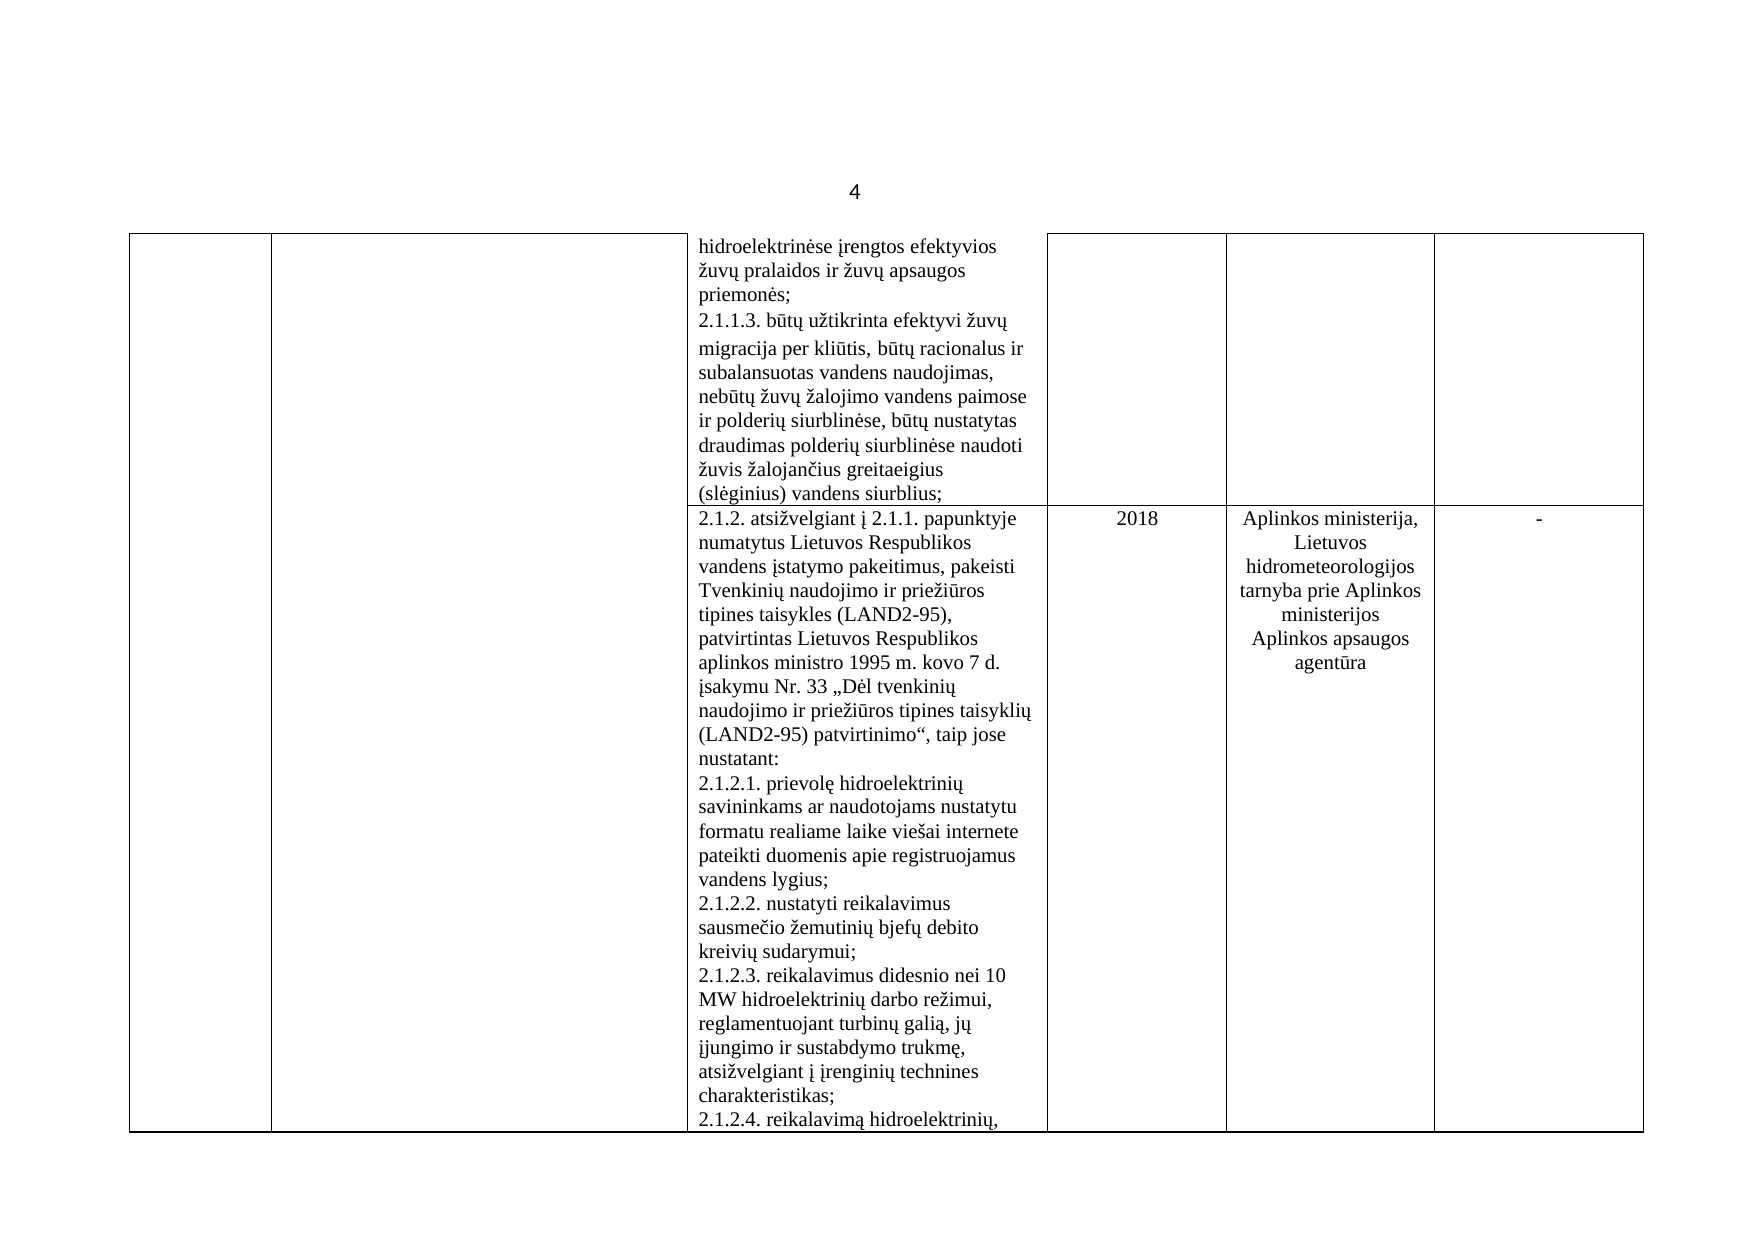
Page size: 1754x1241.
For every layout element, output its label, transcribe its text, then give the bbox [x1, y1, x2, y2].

table_cell - [1435, 234, 1643, 505]
table_cell 2.1.2. atsižvelgiant į 2.1.1. papunktyje numatytus Lietuvos Respublikos vandens įstatymo pakeitimus, pakeisti Tvenkinių naudojimo ir priežiūros tipines taisykles (LAND2-95), patvirtintas Lietuvos Respublikos aplinkos ministro 1995 m. kovo 7 d. įsakymu Nr. 33 „Dėl tvenkinių naudojimo ir priežiūros tipines taisyklių (LAND2-95) patvirtinimo“, taip jose nustatant: 2.1.2.1. prievolę hidroelektrinių savininkams ar naudotojams nustatytu formatu realiame laike viešai internete pateikti duomenis apie registruojamus vandens lygius; 2.1.2.2. nustatyti reikalavimus sausmečio žemutinių bjefų debito kreivių sudarymui; 2.1.2.3. reikalavimus didesnio nei 10 MW hidroelektrinių darbo režimui, reglamentuojant turbinų galią, jų įjungimo ir sustabdymo trukmę, atsižvelgiant į įrenginių technines charakteristikas; 2.1.2.4. reikalavimą hidroelektrinių, [688, 506, 1047, 1131]
table_cell - [1435, 506, 1643, 1131]
table_cell hidroelektrinėse įrengtos efektyvios žuvų pralaidos ir žuvų apsaugos priemonės; [688, 233, 1047, 306]
table_cell 2018 [1048, 506, 1226, 1131]
table_cell [1227, 234, 1434, 505]
table_cell [130, 234, 271, 1131]
table_cell [272, 234, 687, 1131]
table_cell 2.1.1.3. būtų užtikrinta efektyvi žuvų migracija per kliūtis, būtų racionalus ir subalansuotas vandens naudojimas, nebūtų žuvų žalojimo vandens paimose ir polderių siurblinėse, būtų nustatytas draudimas polderių siurblinėse naudoti žuvis žalojančius greitaeigius (slėginius) vandens siurblius; [688, 306, 1047, 505]
table_cell Aplinkos ministerija, Lietuvos hidrometeorologijos tarnyba prie Aplinkos ministerijos Aplinkos apsaugos agentūra [1227, 506, 1434, 1131]
table_cell [1048, 234, 1226, 505]
